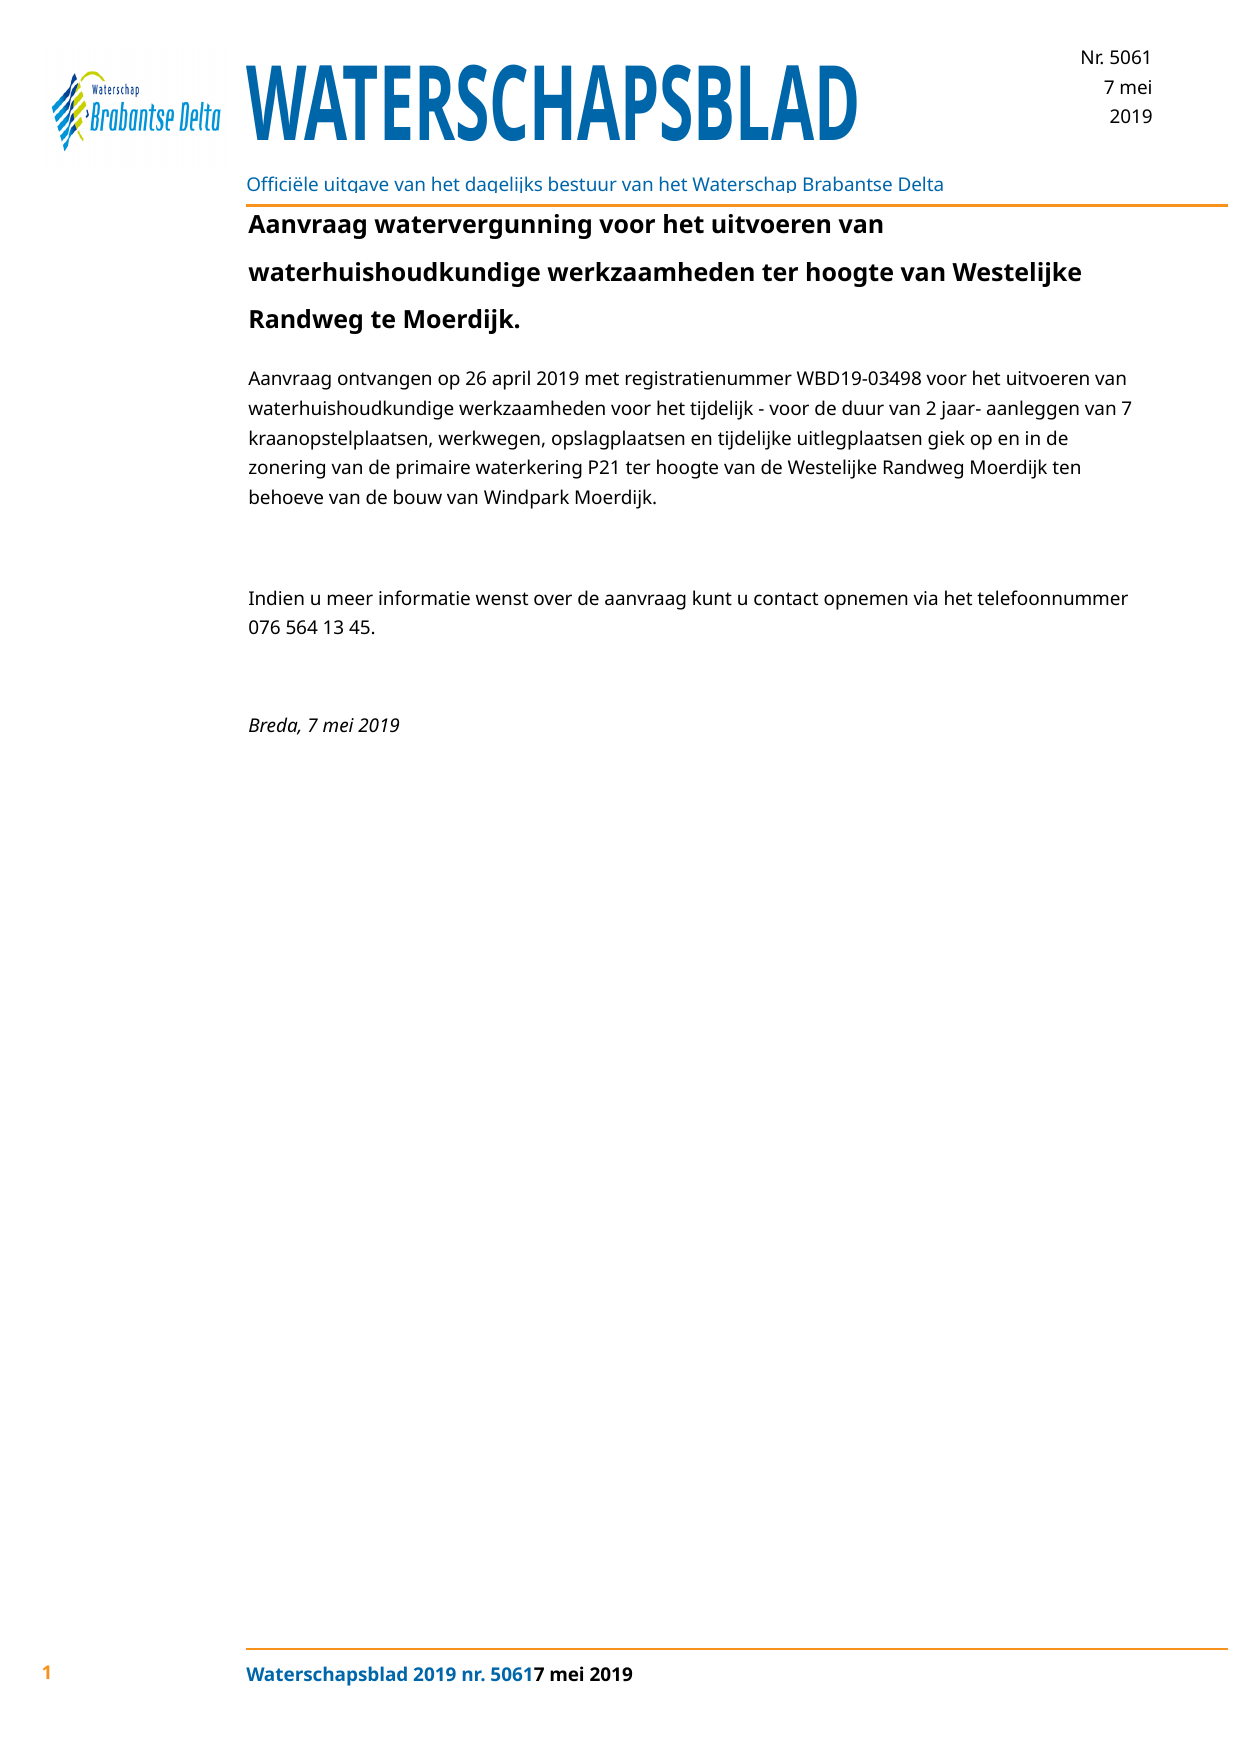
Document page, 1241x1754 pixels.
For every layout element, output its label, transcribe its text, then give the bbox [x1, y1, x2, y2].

text Breda, 7 mei 2019 [248, 712, 1152, 738]
text Aanvraag ontvangen op 26 april 2019 met registratienummer WBD19-03498 voor het uitvoeren van waterhuishoudkundige werkzaamheden voor het tijdelijk - voor de duur van 2 jaar- aanleggen van 7 kraanopstelplaatsen, werkwegen, opslagplaatsen en tijdelijke uitlegplaatsen giek op en in de zonering van de primaire waterkering P21 ter hoogte van de Westelijke Randweg Moerdijk ten behoeve van de bouw van Windpark Moerdijk. [248, 366, 1152, 509]
text Aanvraag watervergunning voor het uitvoeren van waterhuishoudkundige werkzaamheden ter hoogte van Westelijke Randweg te Moerdijk. [248, 207, 1152, 336]
picture [41, 47, 231, 172]
text Indien u meer informatie wenst over de aanvraag kunt u contact opnemen via het telefoonnummer 076 564 13 45. [248, 585, 1152, 640]
